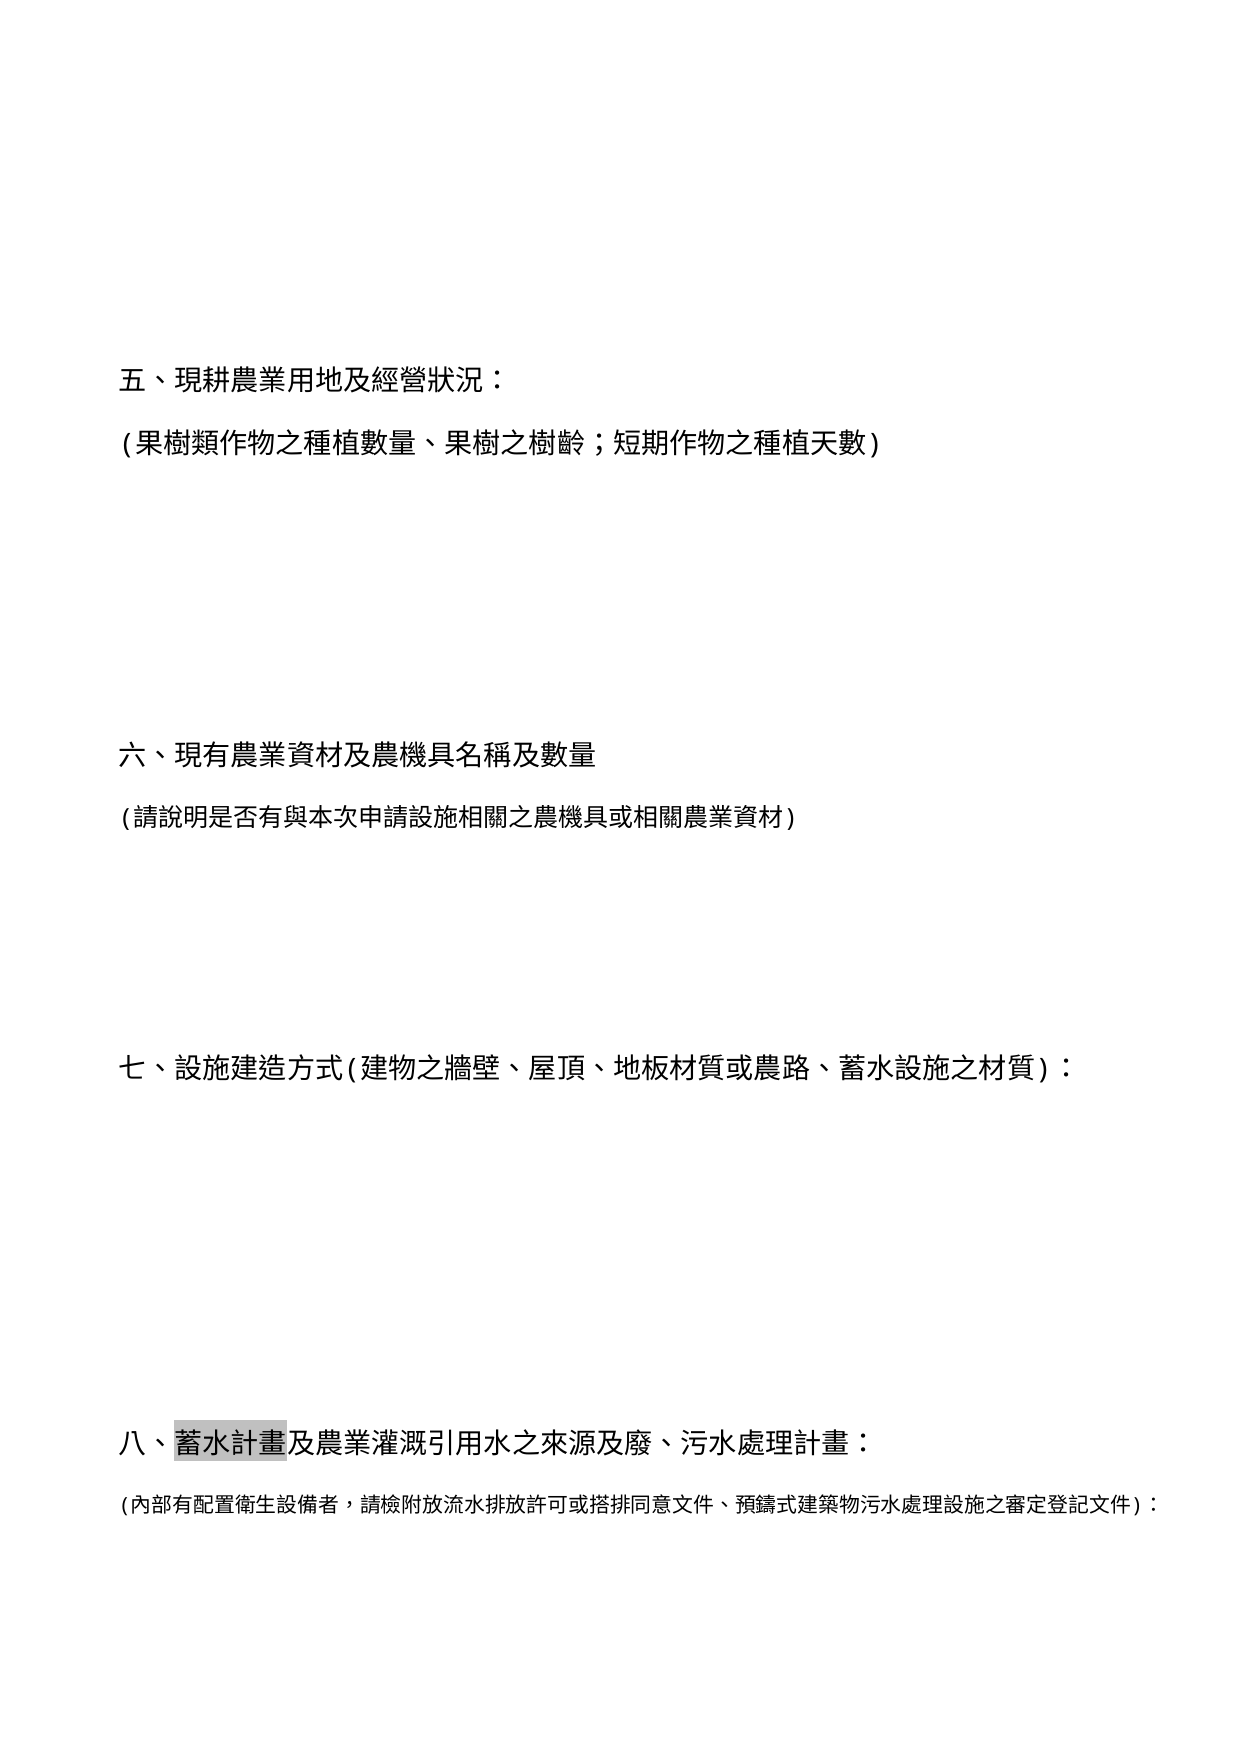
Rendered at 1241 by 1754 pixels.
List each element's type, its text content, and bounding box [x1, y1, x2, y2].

text 六、現有農業資材及農機具名稱及數量 [118, 712, 1152, 774]
text (內部有配置衛生設備者，請檢附放流水排放許可或搭排同意文件、預鑄式建築物污水處理設施之審定登記文件)： [118, 1462, 1152, 1524]
text 八、蓄水計畫及農業灌溉引用水之來源及廢、污水處理計畫： [118, 1399, 1152, 1462]
text (果樹類作物之種植數量、果樹之樹齡；短期作物之種植天數) [118, 399, 1152, 462]
text 五、現耕農業用地及經營狀況： [118, 337, 1152, 399]
text (請說明是否有與本次申請設施相關之農機具或相關農業資材) [118, 774, 1152, 837]
text 七、設施建造方式(建物之牆壁、屋頂、地板材質或農路、蓄水設施之材質)： [118, 1024, 1152, 1087]
